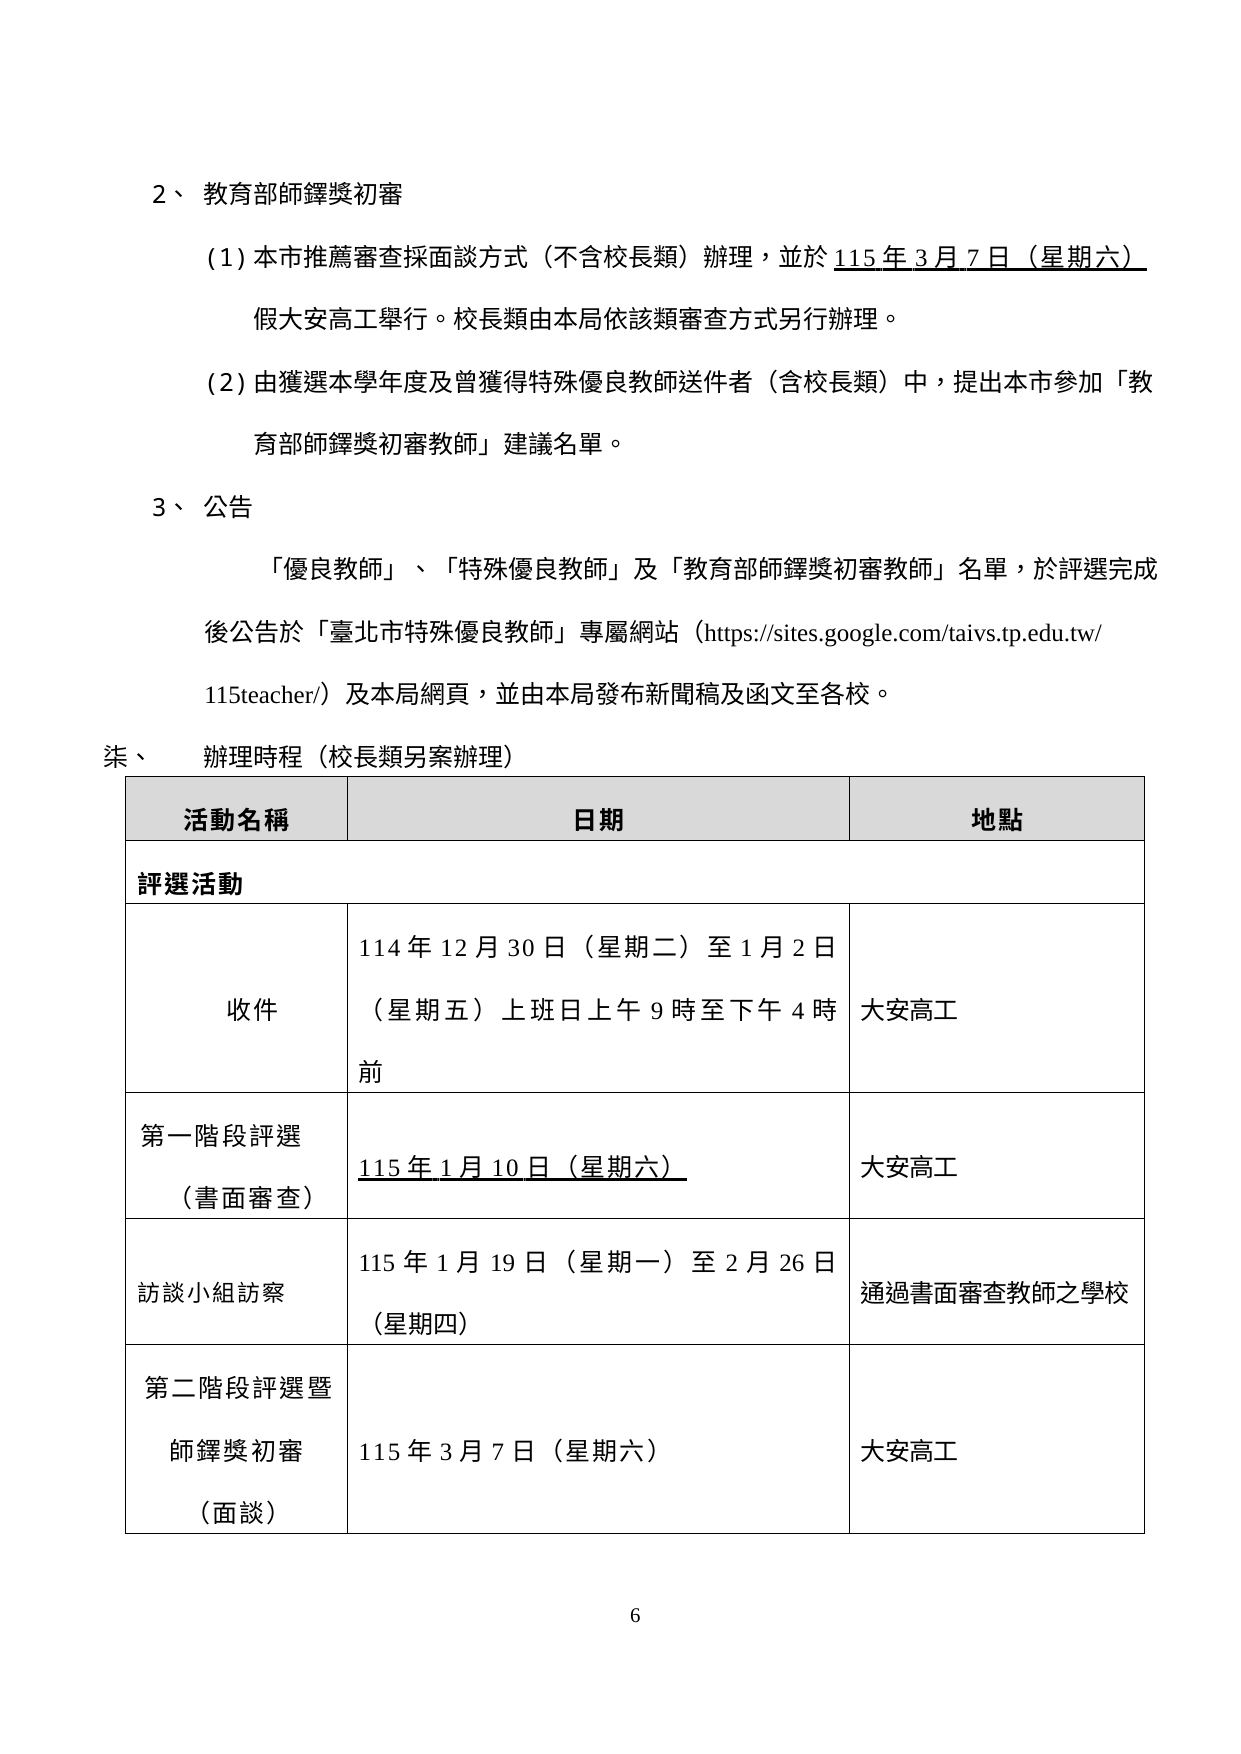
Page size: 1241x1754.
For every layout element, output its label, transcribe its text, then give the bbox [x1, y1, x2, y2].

table_cell 115年1月10日（星期六） [348, 1093, 849, 1218]
list 由獲選本學年度及曾獲得特殊優良教師送件者（含校長類）中，提出本市參加「教育部師鐸獎初審教師」建議名單。 [203, 339, 1167, 464]
table_cell 大安高工 [850, 1345, 1144, 1532]
table_cell 115年3月7日（星期六） [348, 1345, 849, 1532]
table_cell 第一階段評選 （書面審查） [126, 1093, 347, 1218]
table_cell 訪談小組訪察 [126, 1219, 347, 1344]
table_cell 115年1月19日（星期一）至2月26日（星期四） [348, 1219, 849, 1344]
text 「優良教師」、「特殊優良教師」及「教育部師鐸獎初審教師」名單，於評選完成後公告於「臺北市特殊優良教師」專屬網站（https://sites.google.com/taivs.tp.edu.tw/115teacher/）及本局網頁，並由本局發布新聞稿及函文至各校。 [204, 526, 1167, 714]
table_cell 收件 [126, 904, 347, 1092]
table_header 地點 [850, 777, 1144, 840]
list 辦理時程（校長類另案辦理） [103, 714, 1167, 776]
table_header 日期 [348, 777, 849, 840]
list 教育部師鐸獎初審 [103, 151, 1167, 214]
list 公告 [103, 464, 1167, 526]
list 本市推薦審查採面談方式（不含校長類）辦理，並於115年3月7日（星期六）假大安高工舉行。校長類由本局依該類審查方式另行辦理。 [203, 214, 1167, 339]
table_cell 大安高工 [850, 904, 1144, 1092]
table_cell 第二階段評選暨師鐸獎初審 （面談） [126, 1345, 347, 1532]
table_cell 114年12月30日（星期二）至1月2日（星期五）上班日上午9時至下午4時前 [348, 904, 849, 1092]
table_cell 大安高工 [850, 1093, 1144, 1218]
table_cell 通過書面審查教師之學校 [850, 1219, 1144, 1344]
table_cell 評選活動 [126, 841, 1144, 903]
table_header 活動名稱 [126, 777, 347, 840]
